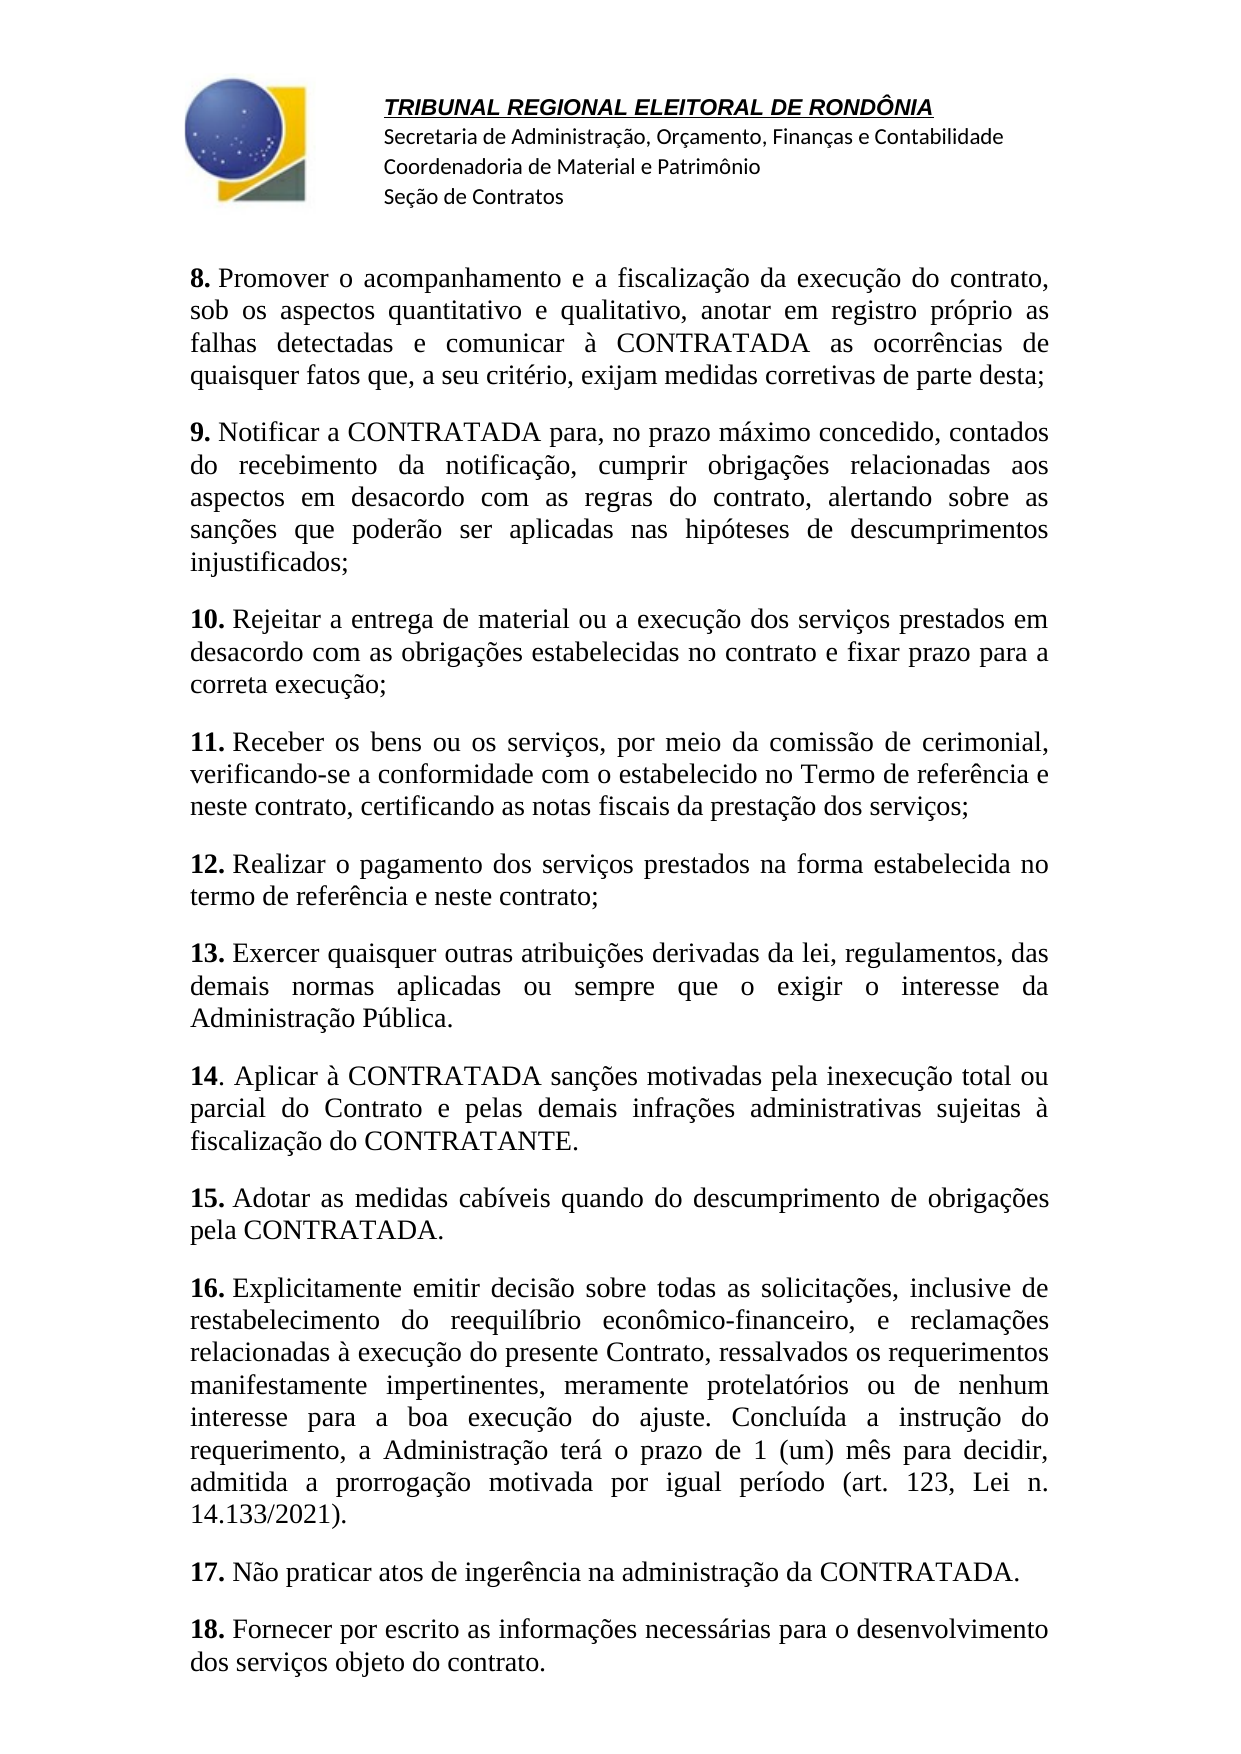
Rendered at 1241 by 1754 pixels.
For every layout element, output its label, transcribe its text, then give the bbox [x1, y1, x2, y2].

text 16. Explicitamente emitir decisão sobre todas as solicitações, inclusive de restabelecimento do reequilíbrio econômico-financeiro, e reclamações relacionadas à execução do presente Contrato, ressalvados os requerimentos manifestamente impertinentes, meramente protelatórios ou de nenhum interesse para a boa execução do ajuste. Concluída a instrução do requerimento, a Administração terá o prazo de 1 (um) mês para decidir, admitida a prorrogação motivada por igual período (art. 123, Lei n. 14.133/2021). [190, 1271, 1051, 1530]
text 11. Receber os bens ou os serviços, por meio da comissão de cerimonial, verificando-se a conformidade com o estabelecido no Termo de referência e neste contrato, certificando as notas fiscais da prestação dos serviços; [190, 724, 1051, 822]
text 18. Fornecer por escrito as informações necessárias para o desenvolvimento dos serviços objeto do contrato. [190, 1612, 1051, 1677]
text 8. Promover o acompanhamento e a fiscalização da execução do contrato, sob os aspectos quantitativo e qualitativo, anotar em registro próprio as falhas detectadas e comunicar à CONTRATADA as ocorrências de quaisquer fatos que, a seu critério, exijam medidas corretivas de parte desta; [190, 261, 1051, 390]
text 12. Realizar o pagamento dos serviços prestados na forma estabelecida no termo de referência e neste contrato; [190, 847, 1051, 912]
text 17. Não praticar atos de ingerência na administração da CONTRATADA. [190, 1555, 1051, 1587]
text 14. Aplicar à CONTRATADA sanções motivadas pela inexecução total ou parcial do Contrato e pelas demais infrações administrativas sujeitas à fiscalização do CONTRATANTE. [190, 1059, 1051, 1156]
text 9. Notificar a CONTRATADA para, no prazo máximo concedido, contados do recebimento da notificação, cumprir obrigações relacionadas aos aspectos em desacordo com as regras do contrato, alertando sobre as sanções que poderão ser aplicadas nas hipóteses de descumprimentos injustificados; [190, 415, 1051, 577]
text 15. Adotar as medidas cabíveis quando do descumprimento de obrigações pela CONTRATADA. [190, 1181, 1051, 1246]
text 13. Exercer quaisquer outras atribuições derivadas da lei, regulamentos, das demais normas aplicadas ou sempre que o exigir o interesse da Administração Pública. [190, 937, 1051, 1034]
text 10. Rejeitar a entrega de material ou a execução dos serviços prestados em desacordo com as obrigações estabelecidas no contrato e fixar prazo para a correta execução; [190, 602, 1051, 699]
